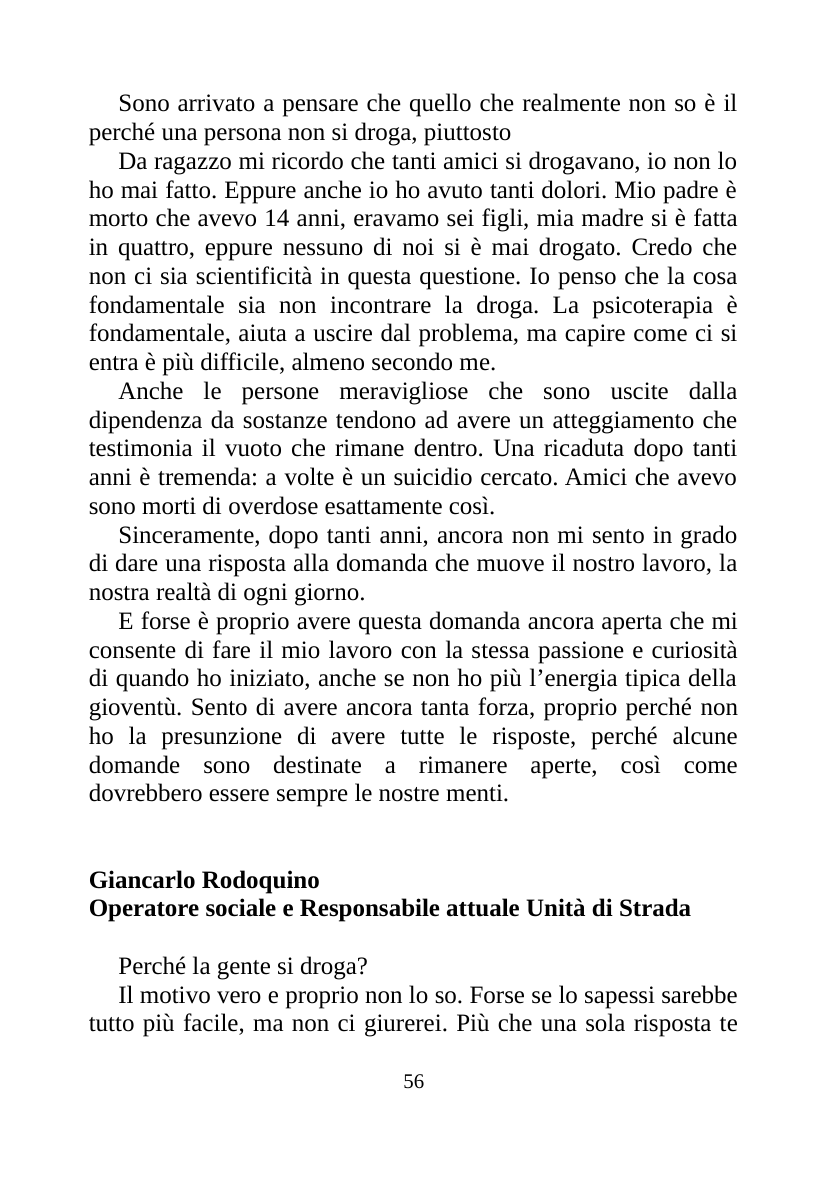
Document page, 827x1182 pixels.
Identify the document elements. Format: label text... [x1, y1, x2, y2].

text Sinceramente, dopo tanti anni, ancora non mi sento in grado di dare una risposta alla domanda che muove il nostro lavoro, la nostra realtà di ogni giorno. [88, 520, 738, 606]
text Anche le persone meravigliose che sono uscite dalla dipendenza da sostanze tendono ad avere un atteggiamento che testimonia il vuoto che rimane dentro. Una ricaduta dopo tanti anni è tremenda: a volte è un suicidio cercato. Amici che avevo sono morti di overdose esattamente così. [88, 376, 738, 520]
text Sono arrivato a pensare che quello che realmente non so è il perché una persona non si droga, piuttosto [88, 88, 738, 146]
text E forse è proprio avere questa domanda ancora aperta che mi consente di fare il mio lavoro con la stessa passione e curiosità di quando ho iniziato, anche se non ho più l’energia tipica della gioventù. Sento di avere ancora tanta forza, proprio perché non ho la presunzione di avere tutte le risposte, perché alcune domande sono destinate a rimanere aperte, così come dovrebbero essere sempre le nostre menti. [88, 606, 738, 807]
subtitle Operatore sociale e Responsabile attuale Unità di Strada [88, 893, 738, 922]
text Il motivo vero e proprio non lo so. Forse se lo sapessi sarebbe tutto più facile, ma non ci giurerei. Più che una sola risposta te [88, 980, 738, 1037]
text Da ragazzo mi ricordo che tanti amici si drogavano, io non lo ho mai fatto. Eppure anche io ho avuto tanti dolori. Mio padre è morto che avevo 14 anni, eravamo sei figli, mia madre si è fatta in quattro, eppure nessuno di noi si è mai drogato. Credo che non ci sia scientificità in questa questione. Io penso che la cosa fondamentale sia non incontrare la droga. La psicoterapia è fondamentale, aiuta a uscire dal problema, ma capire come ci si entra è più difficile, almeno secondo me. [88, 146, 738, 376]
subtitle Giancarlo Rodoquino [88, 865, 738, 893]
text Perché la gente si droga? [88, 951, 738, 980]
